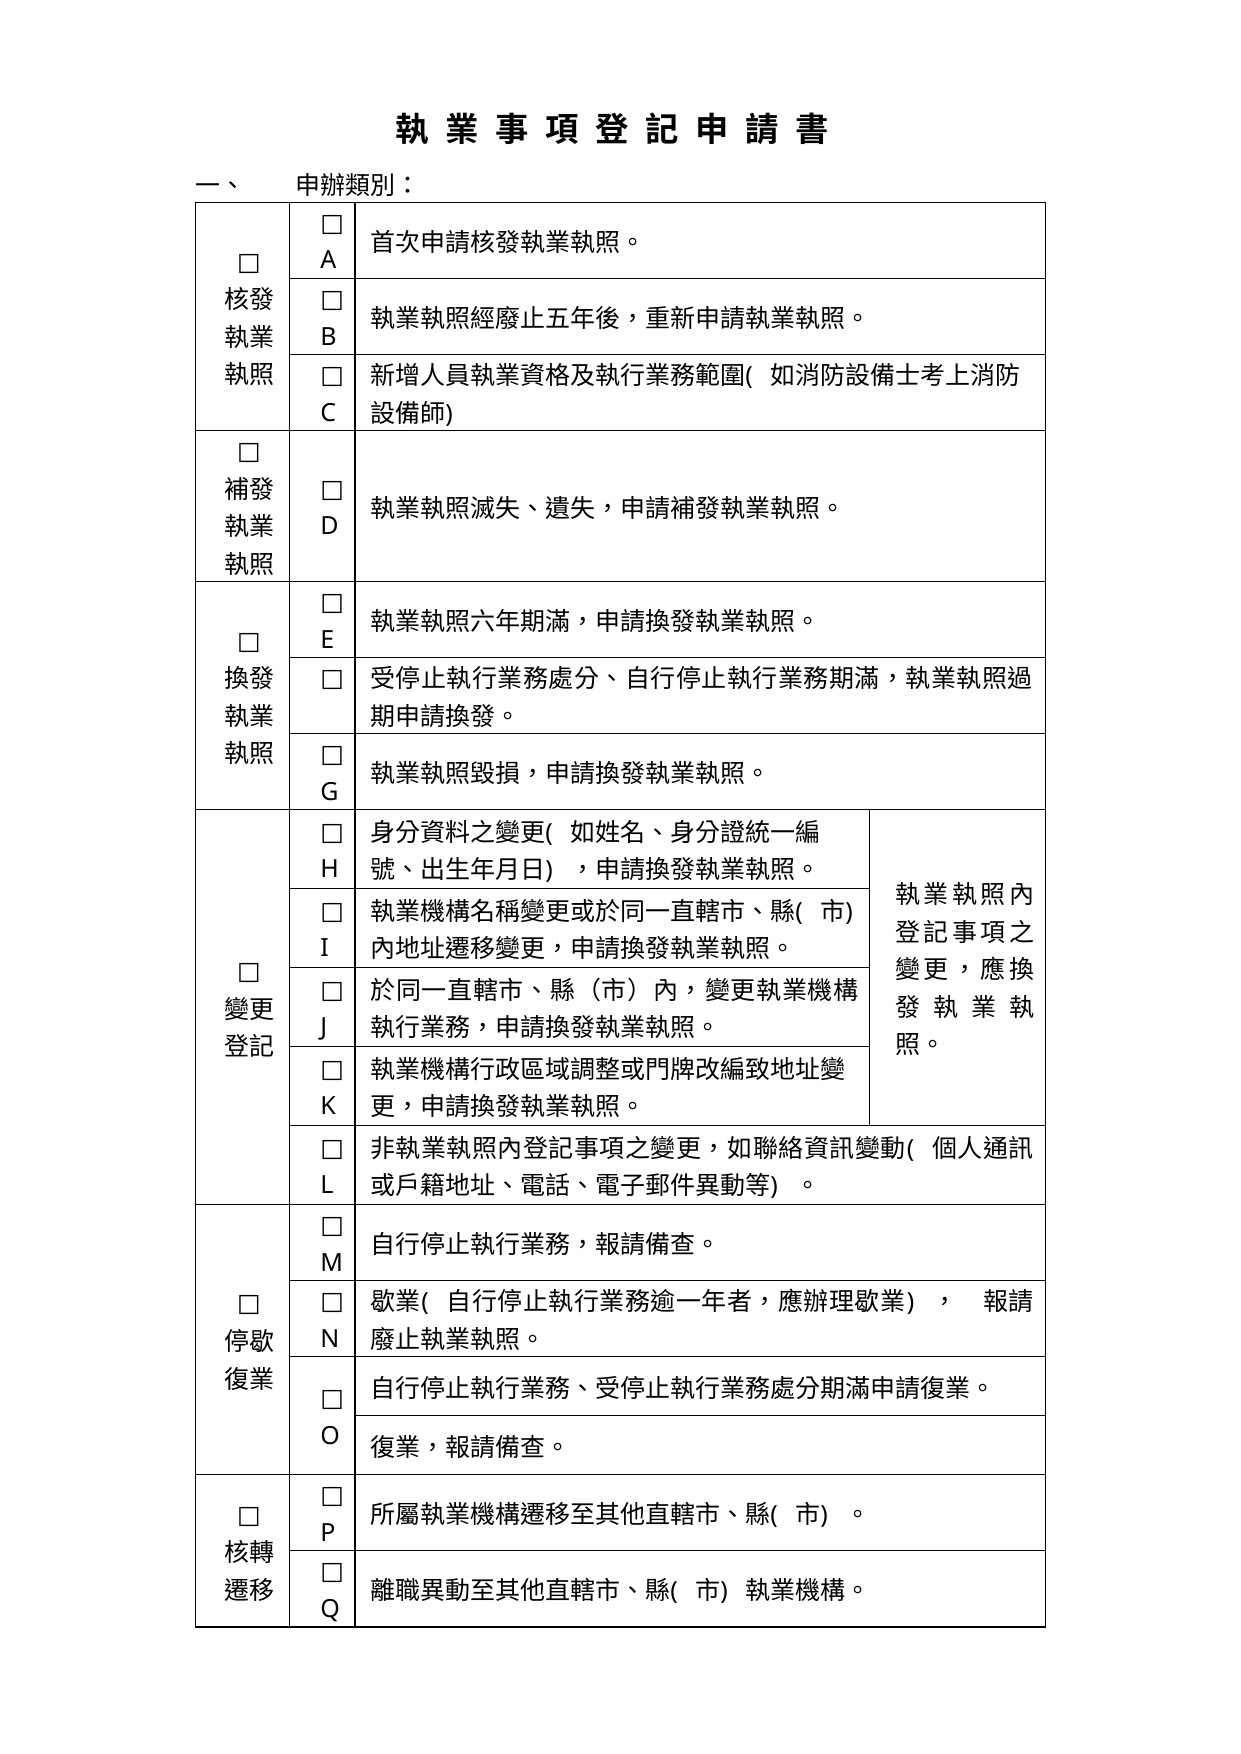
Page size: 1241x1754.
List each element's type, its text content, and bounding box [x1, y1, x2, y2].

table_cell 執業執照毀損，申請換發執業執照。 [356, 734, 1045, 809]
table_cell □H [290, 810, 354, 888]
table_cell 離職異動至其他直轄市、縣(市)執業機構。 [356, 1551, 1045, 1626]
table_cell □F [290, 658, 354, 733]
table_cell □K [290, 1047, 354, 1125]
table_cell 於同一直轄市、縣（市）內，變更執業機構執行業務，申請換發執業執照。 [356, 968, 869, 1046]
table_cell □ 停歇 復業 [196, 1205, 289, 1474]
table_cell □P [290, 1475, 354, 1550]
table_cell □D [290, 431, 354, 581]
text 執業事項登記申請書 [195, 89, 1045, 164]
table_cell □ 核轉 遷移 [196, 1475, 289, 1626]
table_header □ 核發執業執照 [196, 203, 289, 430]
table_cell □C [290, 355, 354, 430]
table_cell □Q [290, 1551, 354, 1626]
table_cell 執業執照六年期滿，申請換發執業執照。 [356, 582, 1045, 657]
table_cell 非執業執照內登記事項之變更，如聯絡資訊變動(個人通訊或戶籍地址、電話、電子郵件異動等)。 [356, 1126, 1045, 1204]
table_cell □O [290, 1357, 354, 1474]
table_cell 執業機構名稱變更或於同一直轄市、縣(市)內地址遷移變更，申請換發執業執照。 [356, 889, 869, 967]
table_cell 執業執照內登記事項之變更，應換發執業執照。 [870, 810, 1045, 1125]
list 申辦類別： [195, 164, 1045, 202]
table_cell □E [290, 582, 354, 657]
table_cell □J [290, 968, 354, 1046]
table_cell 復業，報請備查。 [356, 1416, 1045, 1474]
table_cell 執業機構行政區域調整或門牌改編致地址變更，申請換發執業執照。 [356, 1047, 869, 1125]
table_cell □ 變更 登記 [196, 810, 289, 1204]
table_cell 身分資料之變更(如姓名、身分證統一編號、出生年月日)，申請換發執業執照。 [356, 810, 869, 888]
table_cell 所屬執業機構遷移至其他直轄市、縣(市)。 [356, 1475, 1045, 1550]
table_cell 受停止執行業務處分、自行停止執行業務期滿，執業執照過期申請換發。 [356, 658, 1045, 733]
table_cell □L [290, 1126, 354, 1204]
table_cell 自行停止執行業務、受停止執行業務處分期滿申請復業。 [356, 1357, 1045, 1415]
table_cell 自行停止執行業務，報請備查。 [356, 1205, 1045, 1280]
table_cell □N [290, 1281, 354, 1356]
table_cell □ 補發執業執照 [196, 431, 289, 581]
table_cell □M [290, 1205, 354, 1280]
table_cell □B [290, 279, 354, 354]
table_cell 執業執照經廢止五年後，重新申請執業執照。 [356, 279, 1045, 354]
table_cell □I [290, 889, 354, 967]
table_cell 新增人員執業資格及執行業務範圍(如消防設備士考上消防設備師) [356, 355, 1045, 430]
table_header □A [290, 203, 354, 278]
table_header 首次申請核發執業執照。 [356, 203, 1045, 278]
table_cell □ 換發執業執照 [196, 582, 289, 809]
table_cell □G [290, 734, 354, 809]
table_cell 歇業(自行停止執行業務逾一年者，應辦理歇業)， 報請廢止執業執照。 [356, 1281, 1045, 1356]
table_cell 執業執照滅失、遺失，申請補發執業執照。 [356, 431, 1045, 581]
